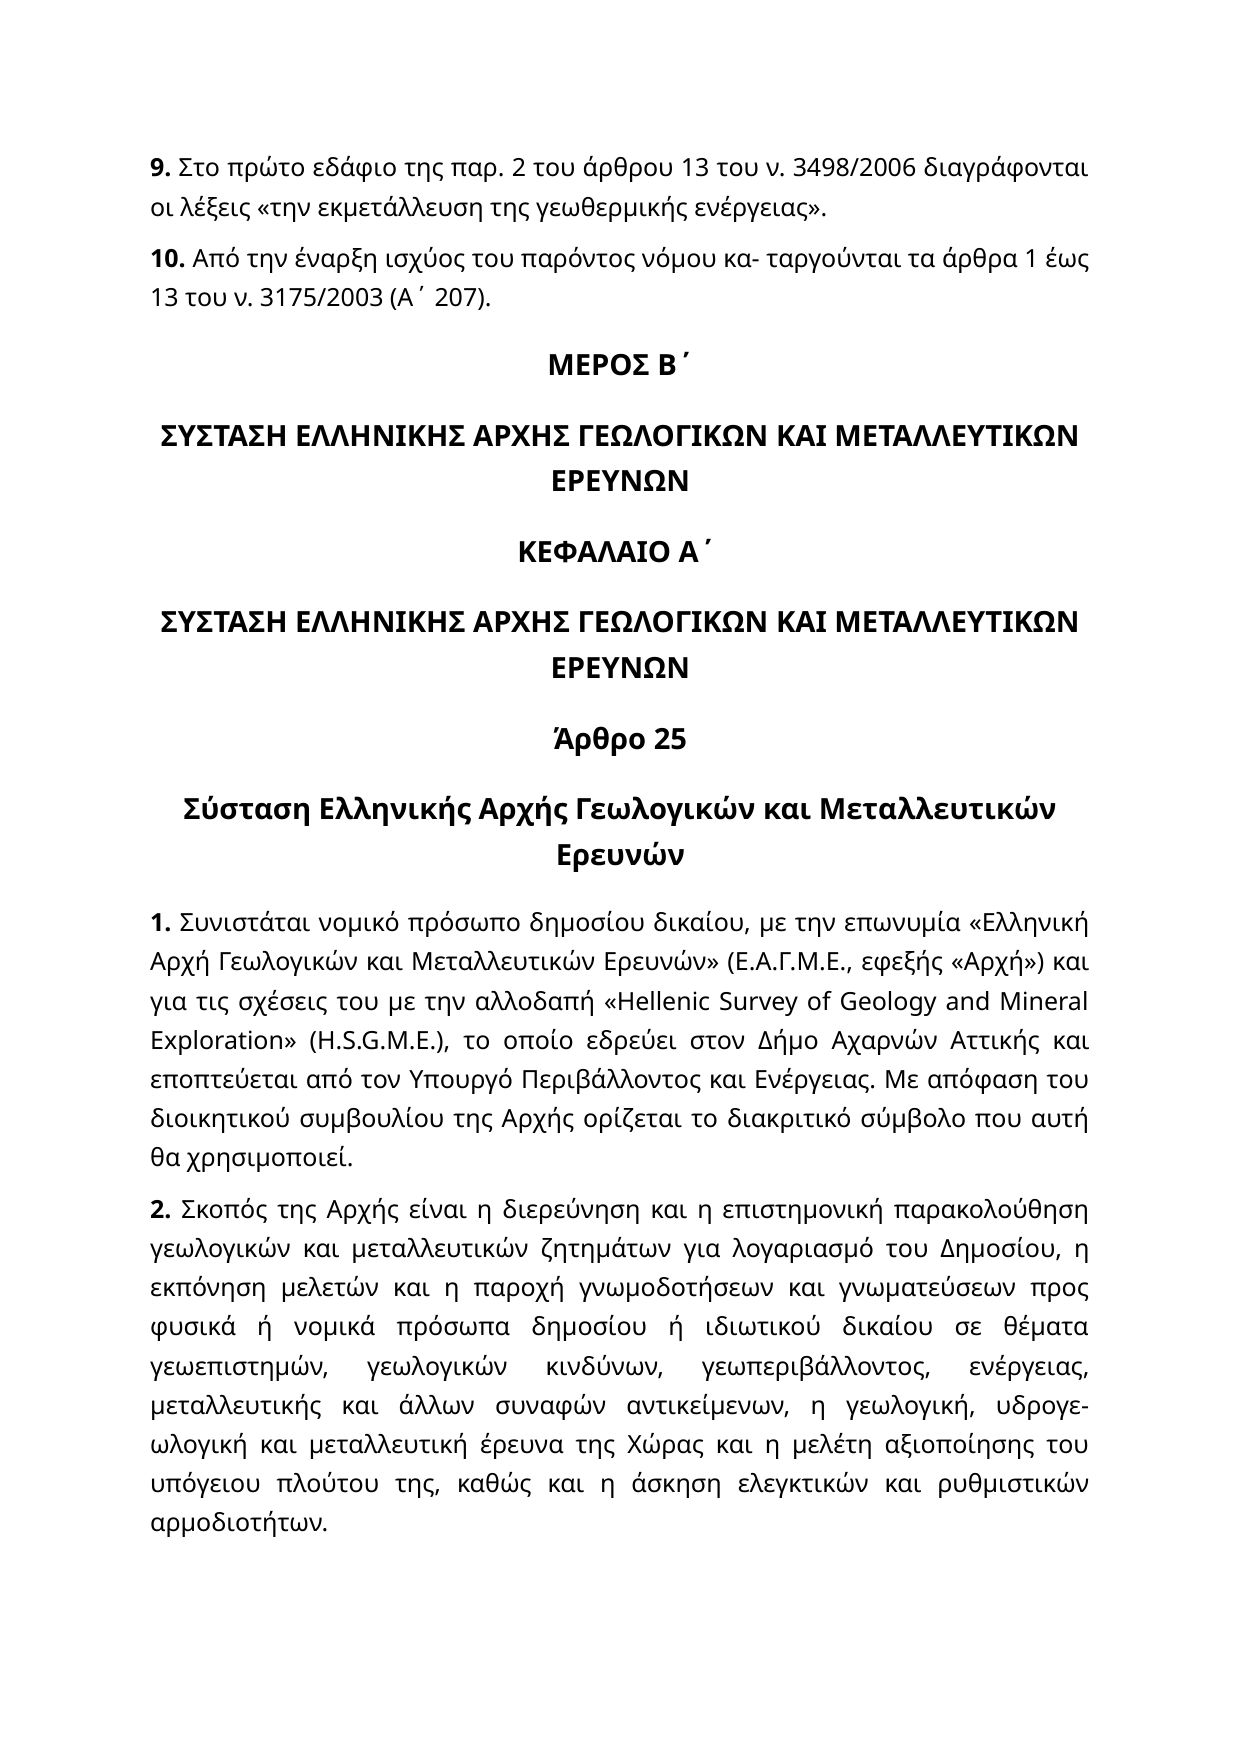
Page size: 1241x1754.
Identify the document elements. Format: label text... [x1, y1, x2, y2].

text 10. Από την έναρξη ισχύος του παρόντος νόμου κα- ταργούνται τα άρθρα 1 έως 13 του ν. 3175/2003 (A΄ 207). [150, 241, 1090, 314]
subtitle ΚΕΦΑΛΑΙΟ Α΄ [150, 531, 1090, 571]
text 2. Σκοπός της Αρχής είναι η διερεύνηση και η επιστημονική παρακολούθηση γεωλογικών και μεταλλευτικών ζητημάτων για λογαριασμό του Δημοσίου, η εκπόνηση μελετών και η παροχή γνωμοδοτήσεων και γνωματεύσεων προς φυσικά ή νομικά πρόσωπα δημοσίου ή ιδιωτικού δικαίου σε θέματα γεωεπιστημών, γεωλογικών κινδύνων, γεωπεριβάλλοντος, ενέργειας, μεταλλευτικής και άλλων συναφών αντικείμενων, η γεωλογική, υδρογε- ωλογική και μεταλλευτική έρευνα της Χώρας και η μελέτη αξιοποίησης του υπόγειου πλούτου της, καθώς και η άσκηση ελεγκτικών και ρυθμιστικών αρμοδιοτήτων. [150, 1191, 1090, 1539]
subtitle ΣΥΣΤΑΣΗ ΕΛΛΗΝΙΚΗΣ ΑΡΧΗΣ ΓΕΩΛΟΓΙΚΩΝ ΚΑΙ ΜΕΤΑΛΛΕΥΤΙΚΩΝ ΕΡΕΥΝΩΝ [150, 415, 1090, 500]
text 1. Συνιστάται νομικό πρόσωπο δημοσίου δικαίου, με την επωνυμία «Ελληνική Αρχή Γεωλογικών και Μεταλλευτικών Ερευνών» (Ε.Α.Γ.Μ.Ε., εφεξής «Αρχή») και για τις σχέσεις του με την αλλοδαπή «Hellenic Survey of Geology and Mineral Exploration» (H.S.G.M.E.), το οποίο εδρεύει στον Δήμο Αχαρνών Αττικής και εποπτεύεται από τον Υπουργό Περιβάλλοντος και Ενέργειας. Με απόφαση του διοικητικού συμβουλίου της Αρχής ορίζεται το διακριτικό σύμβολο που αυτή θα χρησιμοποιεί. [150, 905, 1090, 1174]
subtitle ΜΕΡΟΣ Β΄ [150, 344, 1090, 384]
subtitle Άρθρο 25 [150, 718, 1090, 758]
text 9. Στο πρώτο εδάφιο της παρ. 2 του άρθρου 13 του ν. 3498/2006 διαγράφονται οι λέξεις «την εκμετάλλευση της γεωθερμικής ενέργειας». [150, 150, 1090, 223]
subtitle ΣΥΣΤΑΣΗ ΕΛΛΗΝΙΚΗΣ ΑΡΧΗΣ ΓΕΩΛΟΓΙΚΩΝ ΚΑΙ ΜΕΤΑΛΛΕΥΤΙΚΩΝ ΕΡΕΥΝΩΝ [150, 602, 1090, 687]
subtitle Σύσταση Ελληνικής Αρχής Γεωλογικών και Μεταλλευτικών Ερευνών [150, 788, 1090, 874]
